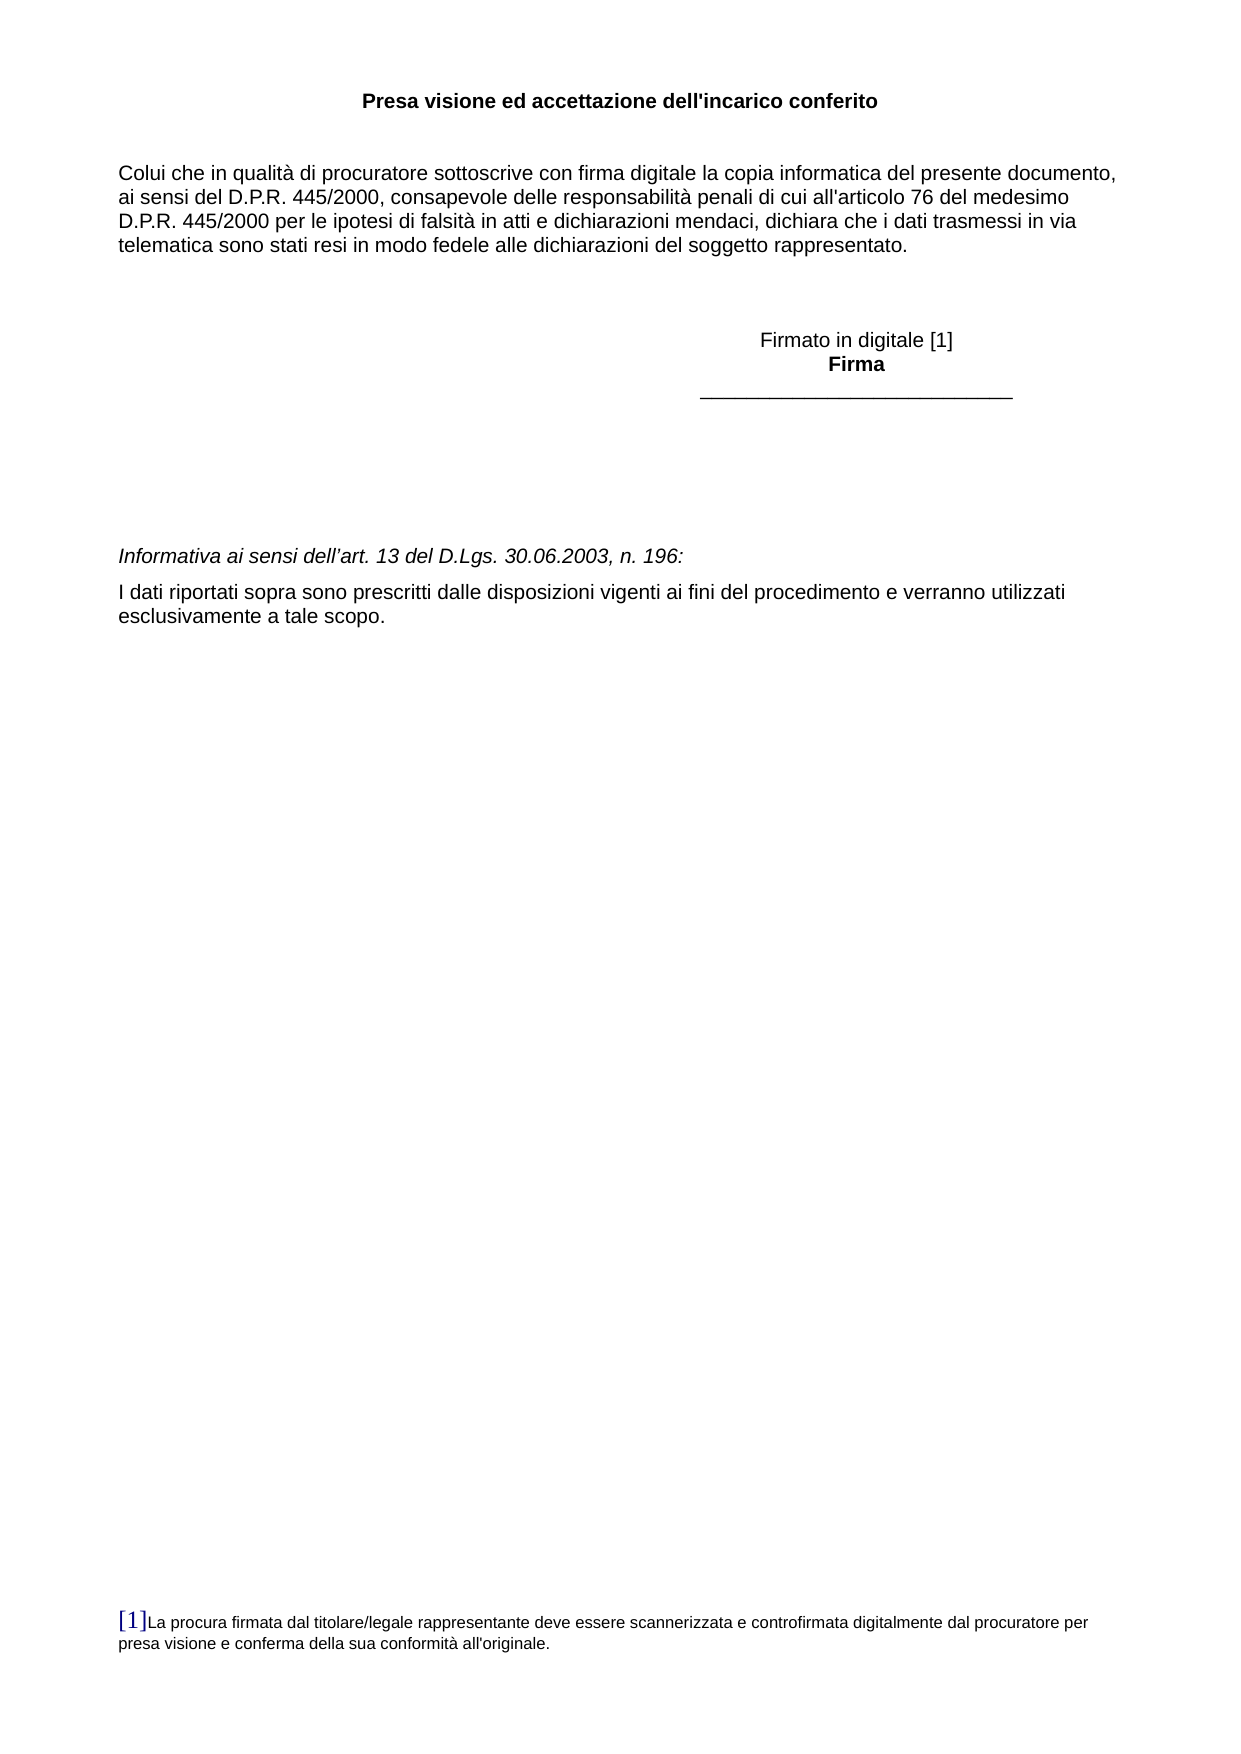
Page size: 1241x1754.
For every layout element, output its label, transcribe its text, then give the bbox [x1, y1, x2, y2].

text Colui che in qualità di procuratore sottoscrive con firma digitale la copia informatica del presente documento, ai sensi del D.P.R. 445/2000, consapevole delle responsabilità penali di cui all'articolo 76 del medesimo D.P.R. 445/2000 per le ipotesi di falsità in atti e dichiarazioni mendaci, dichiara che i dati trasmessi in via telematica sono stati resi in modo fedele alle dichiarazioni del soggetto rappresentato. [118, 161, 1122, 256]
text Firmato in digitale [1] [118, 328, 1122, 352]
text [1]La procura firmata dal titolare/legale rappresentante deve essere scannerizzata e controfirmata digitalmente dal procuratore per [118, 1605, 1122, 1634]
text ___________________________ [118, 376, 1122, 400]
text presa visione e conferma della sua conformità all'originale. [118, 1634, 1122, 1653]
text Firma [118, 352, 1122, 376]
text Presa visione ed accettazione dell'incarico conferito [118, 89, 1122, 113]
text esclusivamente a tale scopo. [118, 604, 1122, 628]
text I dati riportati sopra sono prescritti dalle disposizioni vigenti ai fini del procedimento e verranno utilizzati [118, 580, 1122, 604]
text Informativa ai sensi dell’art. 13 del D.Lgs. 30.06.2003, n. 196: [118, 544, 1122, 568]
